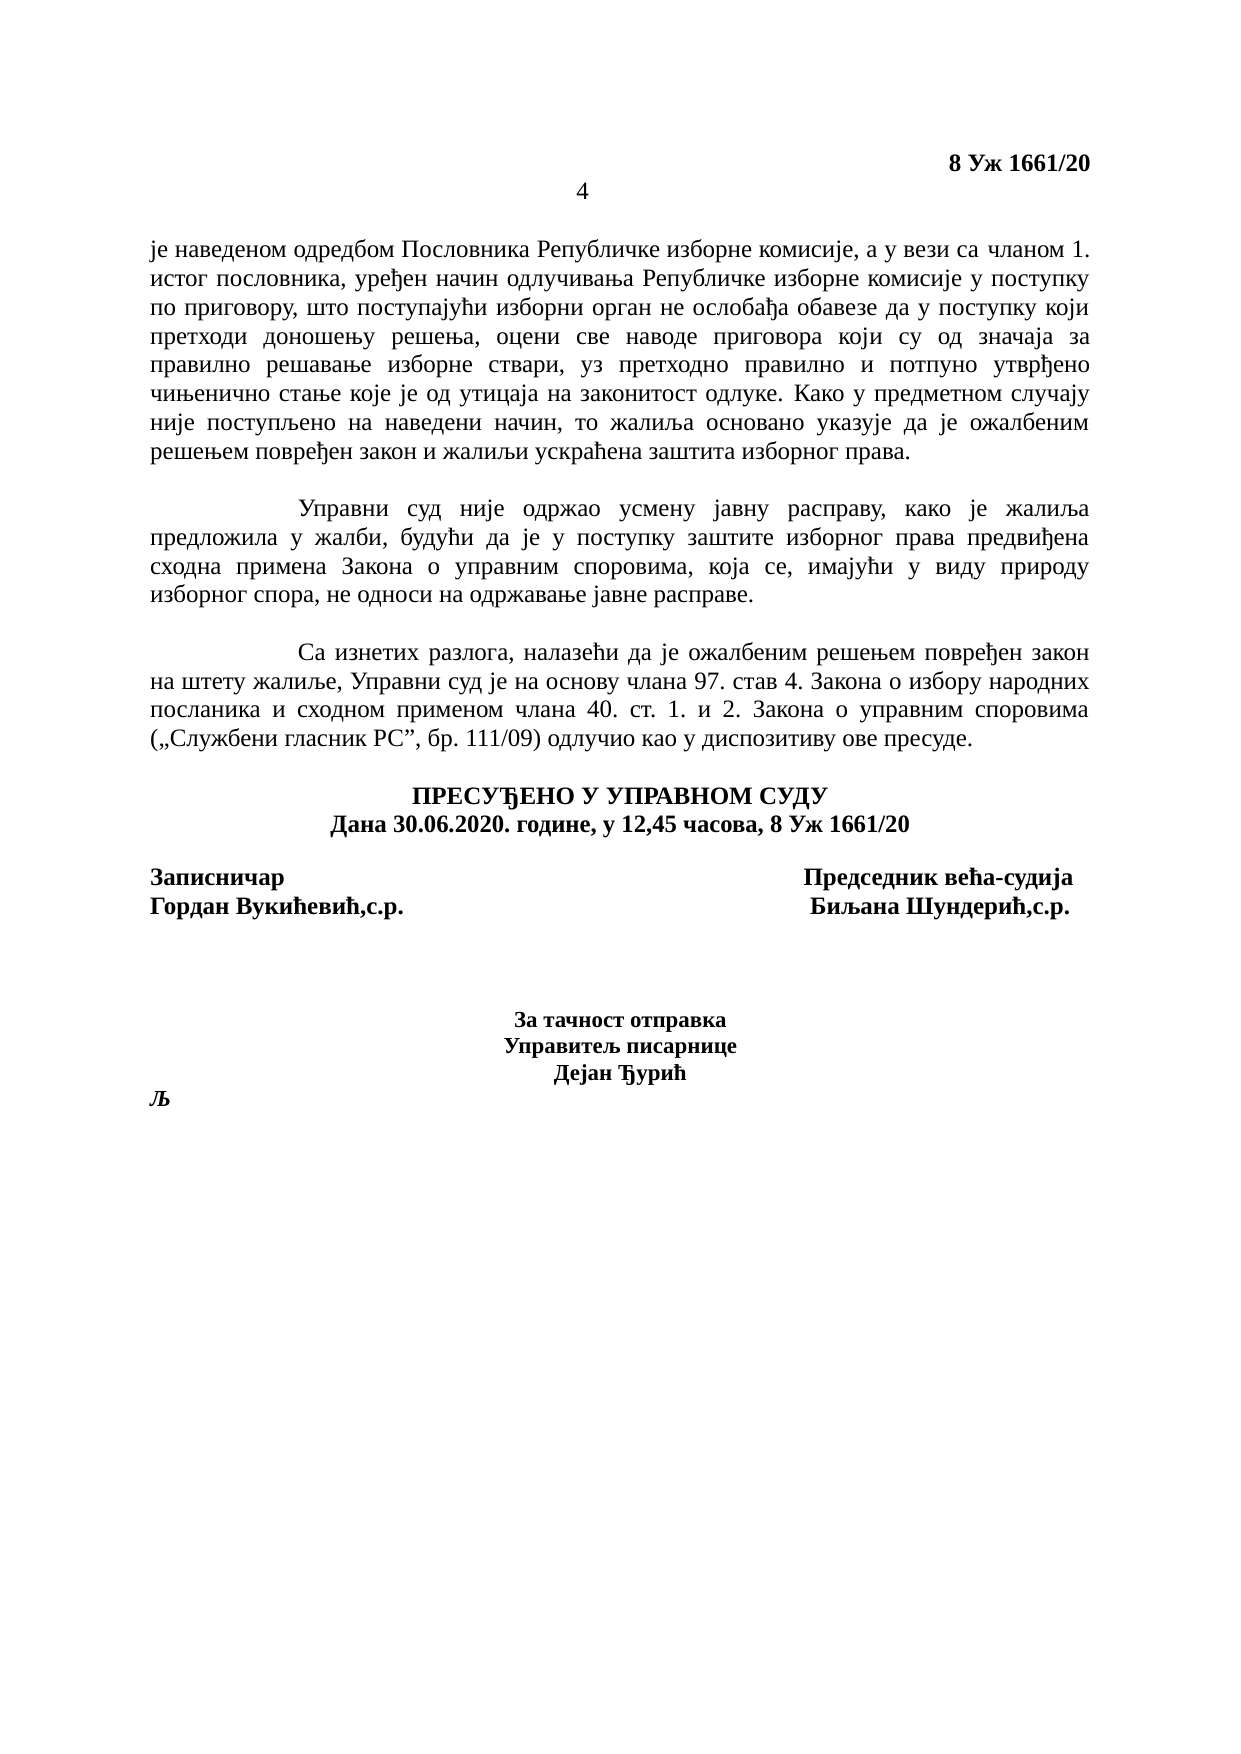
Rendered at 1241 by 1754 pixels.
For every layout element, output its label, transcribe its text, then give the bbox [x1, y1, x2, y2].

text ПРЕСУЂЕНО У УПРАВНОМ СУДУ [150, 781, 1090, 809]
text Дејан Ђурић [150, 1059, 1090, 1085]
text За тачност отправка [150, 1006, 1090, 1032]
text Управни суд није одржао усмену јавну расправу, како је жалиља предложила у жалби, будући да је у поступку заштите изборног права предвиђена сходна примена Закона о управним споровима, која се, имајући у виду природу изборног спора, не односи на одржавање јавне расправе. [150, 493, 1090, 608]
text Гордан Вукићевић,с.р. Биљана Шундерић,с.р. [150, 891, 1090, 920]
text Управитељ писарнице [150, 1032, 1090, 1059]
text Љ [150, 1085, 1090, 1112]
text Са изнетих разлога, налазећи да је ожалбеним решењем повређен закон на штету жалиље, Управни суд је на основу члана 97. став 4. Закона о избору народних посланика и сходном применом члана 40. ст. 1. и 2. Закона о управним споровима („Службени гласник РС”, бр. 111/09) одлучио као у диспозитиву ове пресуде. [150, 637, 1090, 752]
text је наведеном одредбом Пословника Републичке изборне комисије, а у вези са чланом 1. истог пословника, уређен начин одлучивања Републичке изборне комисије у поступку по приговору, што поступајући изборни орган не ослобађа обавезе да у поступку који претходи доношењу решења, оцени све наводе приговора који су од значаја за правилно решавање изборне ствари, уз претходно правилно и потпуно утврђено чињенично стање које је од утицаја на законитост одлуке. Како у предметном случају није поступљено на наведени начин, то жалиља основано указује да је ожалбеним решењем повређен закон и жалиљи ускраћена заштита изборног права. [150, 234, 1090, 464]
text Записничар Председник већа-судија [150, 862, 1090, 891]
text Дана 30.06.2020. године, у 12,45 часова, 8 Уж 1661/20 [150, 809, 1090, 838]
